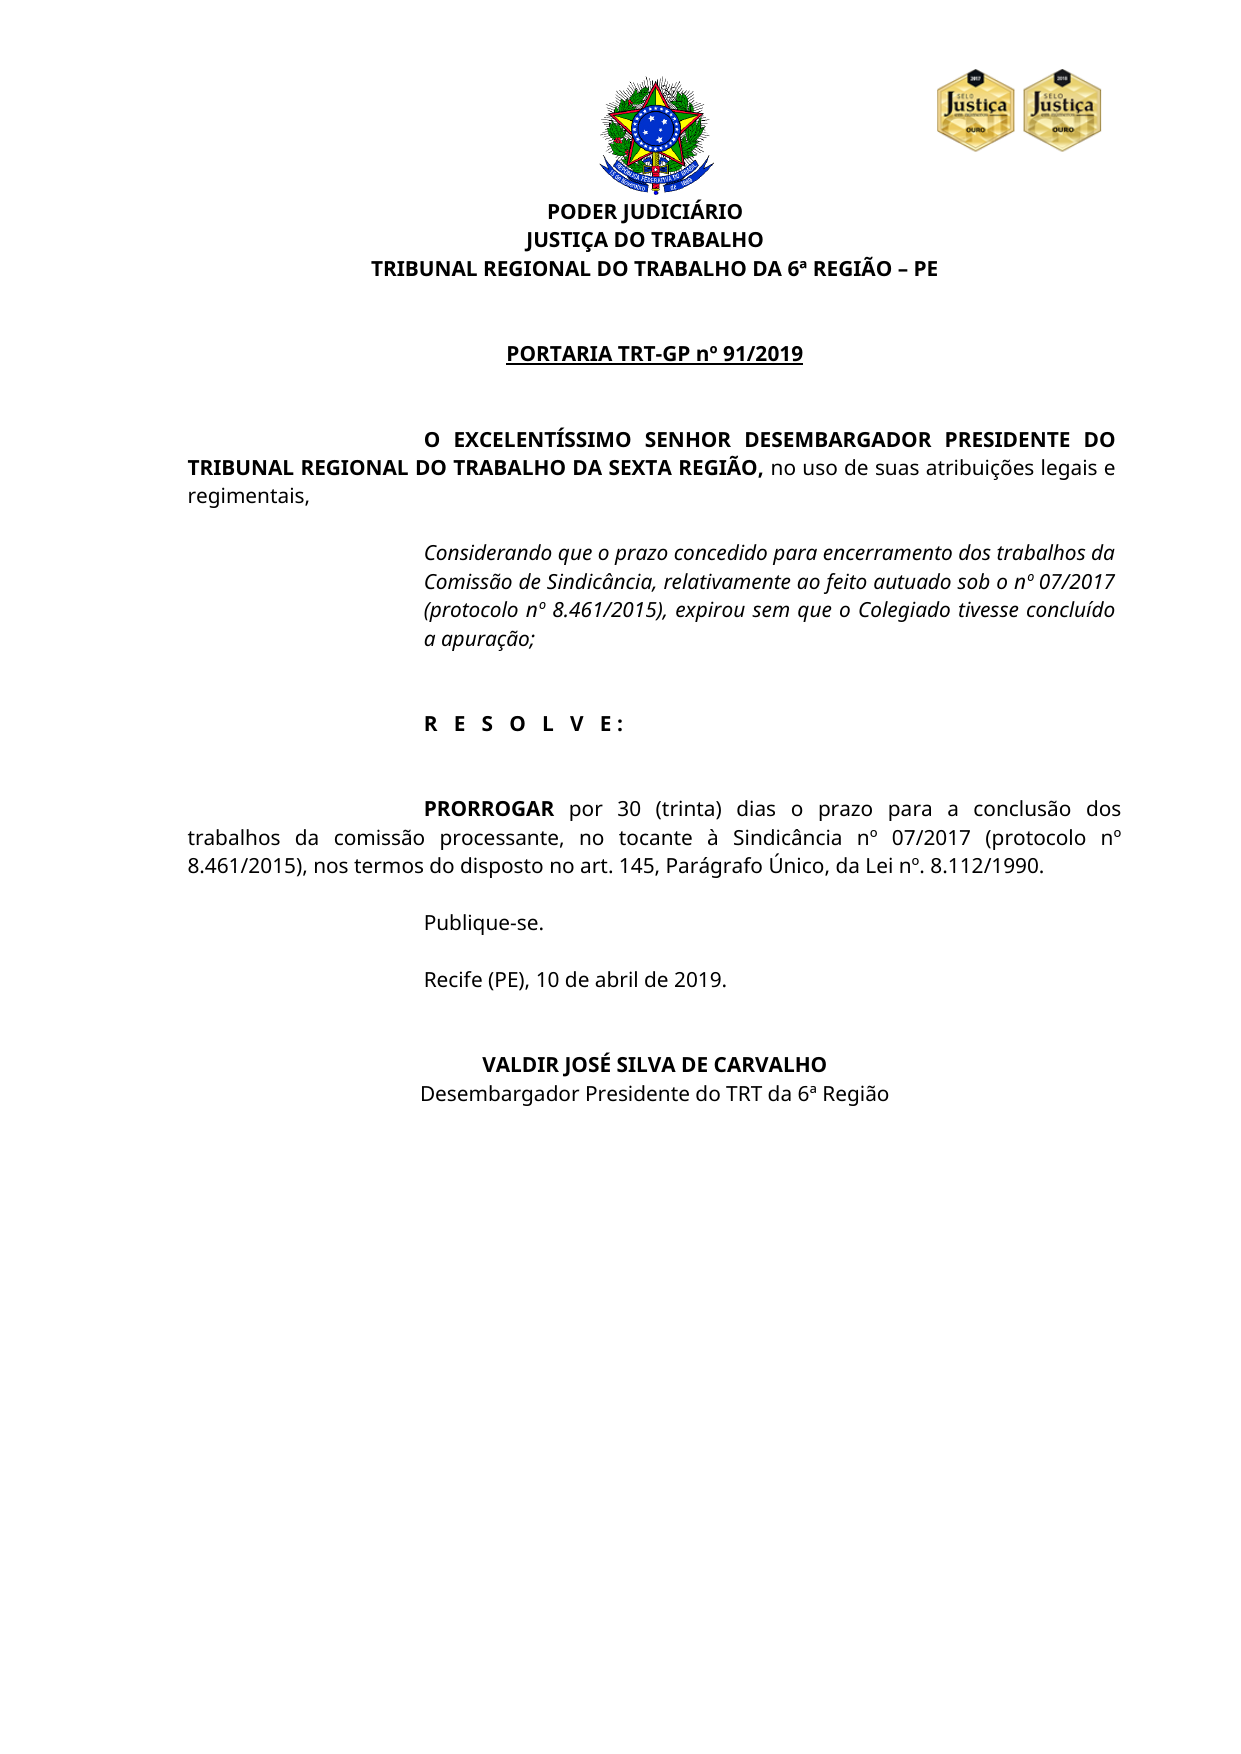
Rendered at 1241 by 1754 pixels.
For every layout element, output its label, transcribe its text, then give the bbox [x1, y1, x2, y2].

text O EXCELENTÍSSIMO SENHOR DESEMBARGADOR PRESIDENTE DO TRIBUNAL REGIONAL DO TRABALHO DA SEXTA REGIÃO, no uso de suas atribuições legais e regimentais, [187, 425, 1116, 510]
text R E S O L V E : [187, 709, 1122, 737]
text PRORROGAR por 30 (trinta) dias o prazo para a conclusão dos trabalhos da comissão processante, no tocante à Sindicância nº 07/2017 (protocolo nº 8.461/2015), nos termos do disposto no art. 145, Parágrafo Único, da Lei nº. 8.112/1990. [187, 794, 1122, 880]
picture [937, 67, 1115, 158]
text Considerando que o prazo concedido para encerramento dos trabalhos da Comissão de Sindicância, relativamente ao feito autuado sob o nº 07/2017 (protocolo nº 8.461/2015), expirou sem que o Colegiado tivesse concluído a apuração; [423, 538, 1116, 652]
picture [593, 73, 717, 197]
text Desembargador Presidente do TRT da 6ª Região [187, 1079, 1122, 1107]
text Recife (PE), 10 de abril de 2019. [187, 965, 1122, 993]
text Publique-se. [187, 908, 1122, 937]
text PORTARIA TRT-GP nº 91/2019 [187, 339, 1122, 368]
text VALDIR JOSÉ SILVA DE CARVALHO [187, 1050, 1122, 1079]
